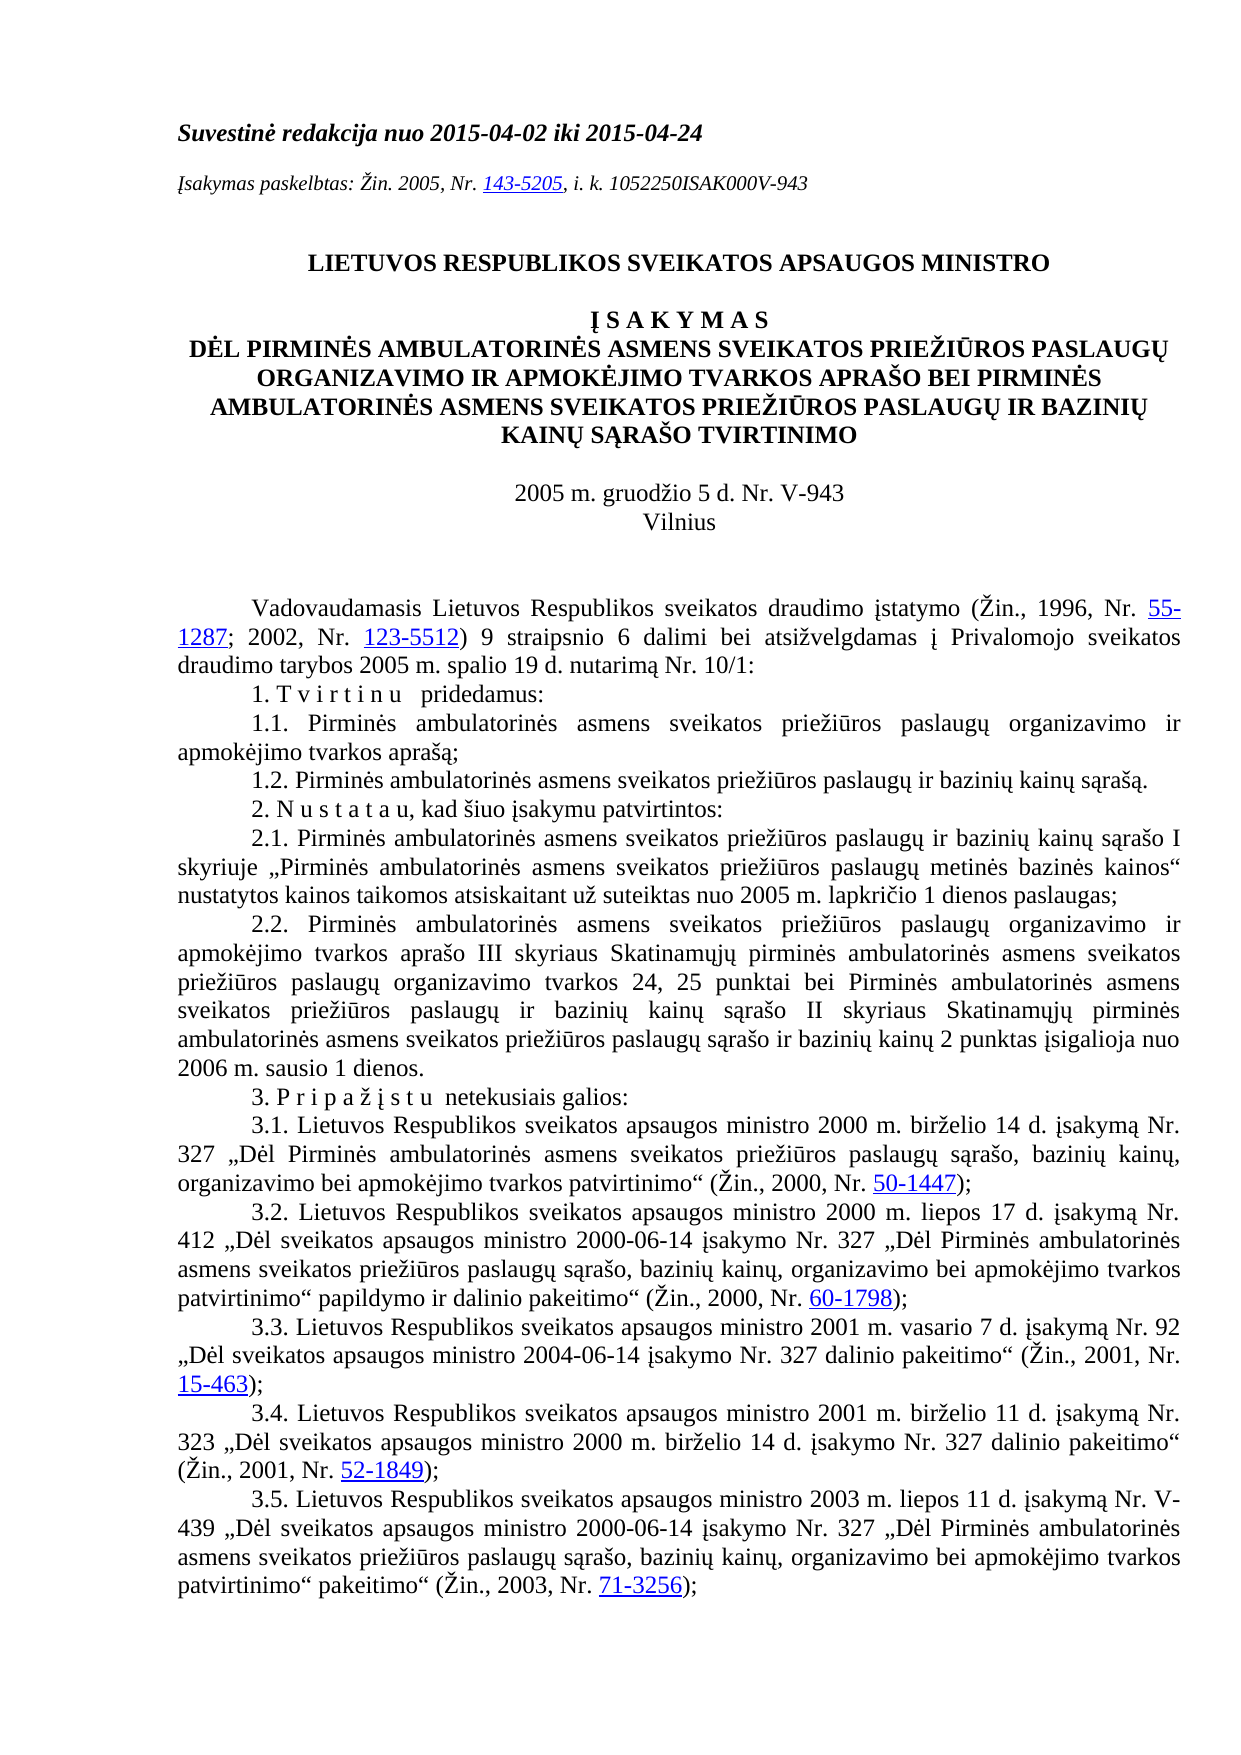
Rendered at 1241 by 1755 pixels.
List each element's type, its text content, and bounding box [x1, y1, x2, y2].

text Vilnius [177, 507, 1181, 535]
text 1.2. Pirminės ambulatorinės asmens sveikatos priežiūros paslaugų ir bazinių kainų sąrašą. [177, 765, 1181, 794]
text 3.1. Lietuvos Respublikos sveikatos apsaugos ministro 2000 m. birželio 14 d. įsakymą Nr. 327 „Dėl Pirminės ambulatorinės asmens sveikatos priežiūros paslaugų sąrašo, bazinių kainų, organizavimo bei apmokėjimo tvarkos patvirtinimo“ (Žin., 2000, Nr. 50-1447); [177, 1110, 1181, 1197]
text 2.2. Pirminės ambulatorinės asmens sveikatos priežiūros paslaugų organizavimo ir apmokėjimo tvarkos aprašo III skyriaus Skatinamųjų pirminės ambulatorinės asmens sveikatos priežiūros paslaugų organizavimo tvarkos 24, 25 punktai bei Pirminės ambulatorinės asmens sveikatos priežiūros paslaugų ir bazinių kainų sąrašo II skyriaus Skatinamųjų pirminės ambulatorinės asmens sveikatos priežiūros paslaugų sąrašo ir bazinių kainų 2 punktas įsigalioja nuo 2006 m. sausio 1 dienos. [177, 909, 1181, 1082]
text LIETUVOS RESPUBLIKOS SVEIKATOS APSAUGOS MINISTRO [177, 248, 1181, 277]
text Įsakymas paskelbtas: Žin. 2005, Nr. 143-5205, i. k. 1052250ISAK000V-943 [177, 171, 1181, 195]
text 2.1. Pirminės ambulatorinės asmens sveikatos priežiūros paslaugų ir bazinių kainų sąrašo I skyriuje „Pirminės ambulatorinės asmens sveikatos priežiūros paslaugų metinės bazinės kainos“ nustatytos kainos taikomos atsiskaitant už suteiktas nuo 2005 m. lapkričio 1 dienos paslaugas; [177, 823, 1181, 909]
text 3.3. Lietuvos Respublikos sveikatos apsaugos ministro 2001 m. vasario 7 d. įsakymą Nr. 92 „Dėl sveikatos apsaugos ministro 2004-06-14 įsakymo Nr. 327 dalinio pakeitimo“ (Žin., 2001, Nr. 15-463); [177, 1312, 1181, 1398]
text 1. Tvirtinu pridedamus: [177, 679, 1181, 708]
text Vadovaudamasis Lietuvos Respublikos sveikatos draudimo įstatymo (Žin., 1996, Nr. 55-1287; 2002, Nr. 123-5512) 9 straipsnio 6 dalimi bei atsižvelgdamas į Privalomojo sveikatos draudimo tarybos 2005 m. spalio 19 d. nutarimą Nr. 10/1: [177, 593, 1181, 679]
text Suvestinė redakcija nuo 2015-04-02 iki 2015-04-24 [177, 118, 1181, 147]
text Į S A K Y M A S [177, 305, 1181, 334]
text 3.2. Lietuvos Respublikos sveikatos apsaugos ministro 2000 m. liepos 17 d. įsakymą Nr. 412 „Dėl sveikatos apsaugos ministro 2000-06-14 įsakymo Nr. 327 „Dėl Pirminės ambulatorinės asmens sveikatos priežiūros paslaugų sąrašo, bazinių kainų, organizavimo bei apmokėjimo tvarkos patvirtinimo“ papildymo ir dalinio pakeitimo“ (Žin., 2000, Nr. 60-1798); [177, 1197, 1181, 1312]
text 2005 m. gruodžio 5 d. Nr. V-943 [177, 478, 1181, 507]
text DĖL PIRMINĖS AMBULATORINĖS ASMENS SVEIKATOS PRIEŽIŪROS PASLAUGŲ ORGANIZAVIMO IR APMOKĖJIMO TVARKOS APRAŠO BEI PIRMINĖS AMBULATORINĖS ASMENS SVEIKATOS PRIEŽIŪROS PASLAUGŲ IR BAZINIŲ KAINŲ SĄRAŠO TVIRTINIMO [177, 334, 1181, 449]
text 2. Nustatau, kad šiuo įsakymu patvirtintos: [177, 794, 1181, 823]
text 1.1. Pirminės ambulatorinės asmens sveikatos priežiūros paslaugų organizavimo ir apmokėjimo tvarkos aprašą; [177, 708, 1181, 765]
text 3. Pripažįstu netekusiais galios: [177, 1082, 1181, 1110]
text 3.5. Lietuvos Respublikos sveikatos apsaugos ministro 2003 m. liepos 11 d. įsakymą Nr. V-439 „Dėl sveikatos apsaugos ministro 2000-06-14 įsakymo Nr. 327 „Dėl Pirminės ambulatorinės asmens sveikatos priežiūros paslaugų sąrašo, bazinių kainų, organizavimo bei apmokėjimo tvarkos patvirtinimo“ pakeitimo“ (Žin., 2003, Nr. 71-3256); [177, 1484, 1181, 1599]
text 3.4. Lietuvos Respublikos sveikatos apsaugos ministro 2001 m. birželio 11 d. įsakymą Nr. 323 „Dėl sveikatos apsaugos ministro 2000 m. birželio 14 d. įsakymo Nr. 327 dalinio pakeitimo“ (Žin., 2001, Nr. 52-1849); [177, 1398, 1181, 1484]
